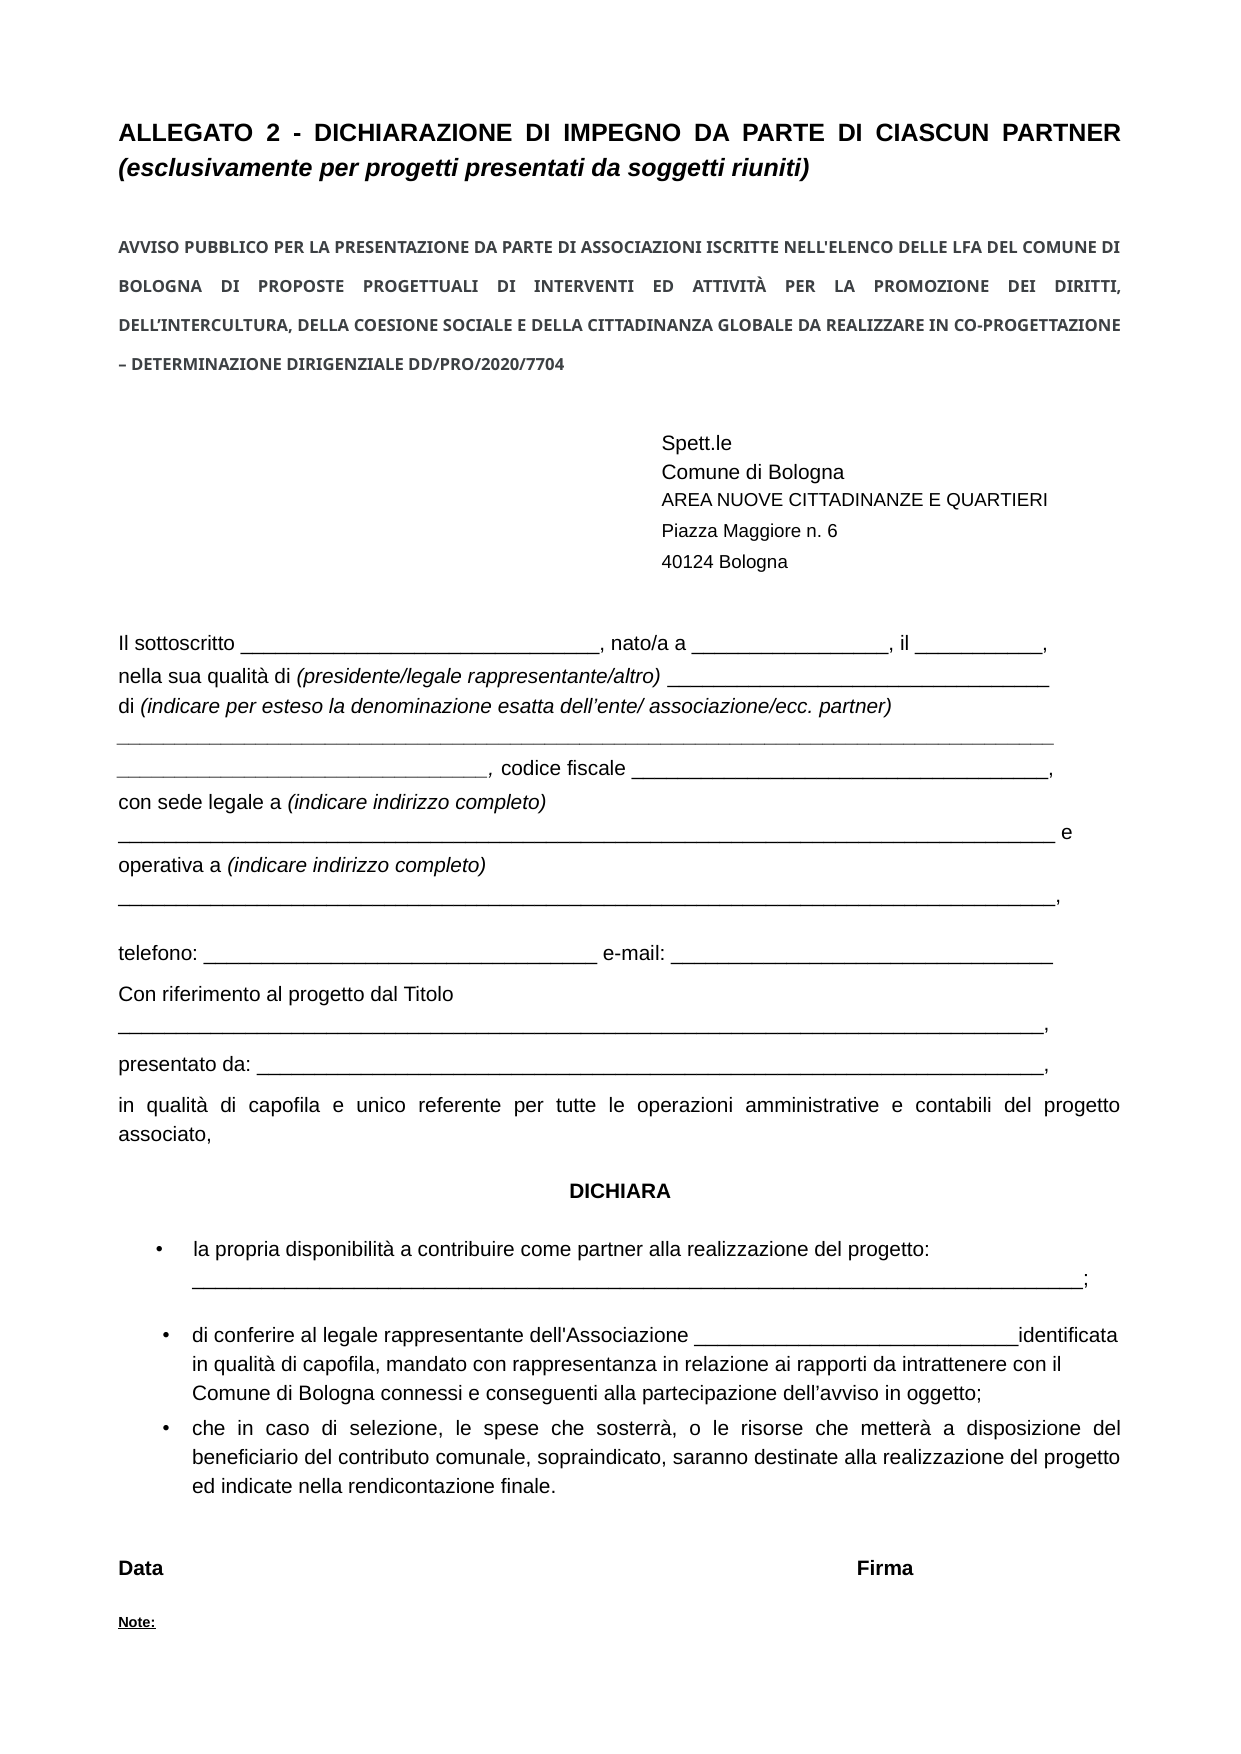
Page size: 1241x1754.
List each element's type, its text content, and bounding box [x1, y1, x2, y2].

text _____________________________________________________________________________; [118, 1266, 1122, 1290]
text ALLEGATO 2 - DICHIARAZIONE DI IMPEGNO DA PARTE DI CIASCUN PARTNER (esclusivamente per progetti presentati da soggetti riuniti) [118, 118, 1122, 181]
text AVVISO PUBBLICO PER LA PRESENTAZIONE DA PARTE DI ASSOCIAZIONI ISCRITTE NELL'ELENCO DELLE LFA DEL COMUNE DI BOLOGNA DI PROPOSTE PROGETTUALI DI INTERVENTI ED ATTIVITÀ PER LA PROMOZIONE DEI DIRITTI, DELL’INTERCULTURA, DELLA COESIONE SOCIALE E DELLA CITTADINANZA GLOBALE DA REALIZZARE IN CO-PROGETTAZIONE – DETERMINAZIONE DIRIGENZIALE DD/PRO/2020/7704 [118, 236, 1122, 376]
text AREA NUOVE CITTADINANZE E QUARTIERI [661, 488, 1110, 510]
text presentato da: ____________________________________________________________________, [118, 1052, 1122, 1076]
text Spett.le [661, 431, 1122, 455]
text Con riferimento al progetto dal Titolo ________________________________________________________________________________, [118, 982, 1122, 1034]
text Piazza Maggiore n. 6 [661, 520, 1110, 541]
list di conferire al legale rappresentante dell'Associazione ____________________________identificata in qualità di capofila, mandato con rappresentanza in relazione ai rapporti da intrattenere con il Comune di Bologna connessi e conseguenti alla partecipazione dell’avviso in oggetto; [162, 1323, 1122, 1405]
text Il sottoscritto _______________________________, nato/a a _________________, il ___________, [118, 631, 1122, 655]
text 40124 Bologna [661, 551, 1110, 573]
text Data Firma [118, 1556, 1122, 1580]
text Comune di Bologna [661, 459, 1122, 483]
text nella sua qualità di (presidente/legale rappresentante/altro) _________________________________ [118, 660, 1122, 689]
list che in caso di selezione, le spese che sosterrà, o le risorse che metterà a disposizione del beneficiario del contributo comunale, sopraindicato, saranno destinate alla realizzazione del progetto ed indicate nella rendicontazione finale. [162, 1416, 1122, 1497]
text DICHIARA [118, 1179, 1122, 1203]
text con sede legale a (indicare indirizzo completo) _________________________________________________________________________________ e operativa a (indicare indirizzo completo) _________________________________________________________________________________, [118, 786, 1122, 907]
list la propria disponibilità a contribuire come partner alla realizzazione del progetto: [156, 1237, 1122, 1261]
text telefono: __________________________________ e-mail: _________________________________ [118, 941, 1122, 964]
text ________________________________, codice fiscale ____________________________________, [118, 752, 1122, 781]
text Note: [118, 1613, 1122, 1630]
text in qualità di capofila e unico referente per tutte le operazioni amministrative e contabili del progetto associato, [118, 1093, 1122, 1146]
text di (indicare per esteso la denominazione esatta dell’ente/ associazione/ecc. partner) _________________________________________________________________________________ [118, 694, 1122, 747]
